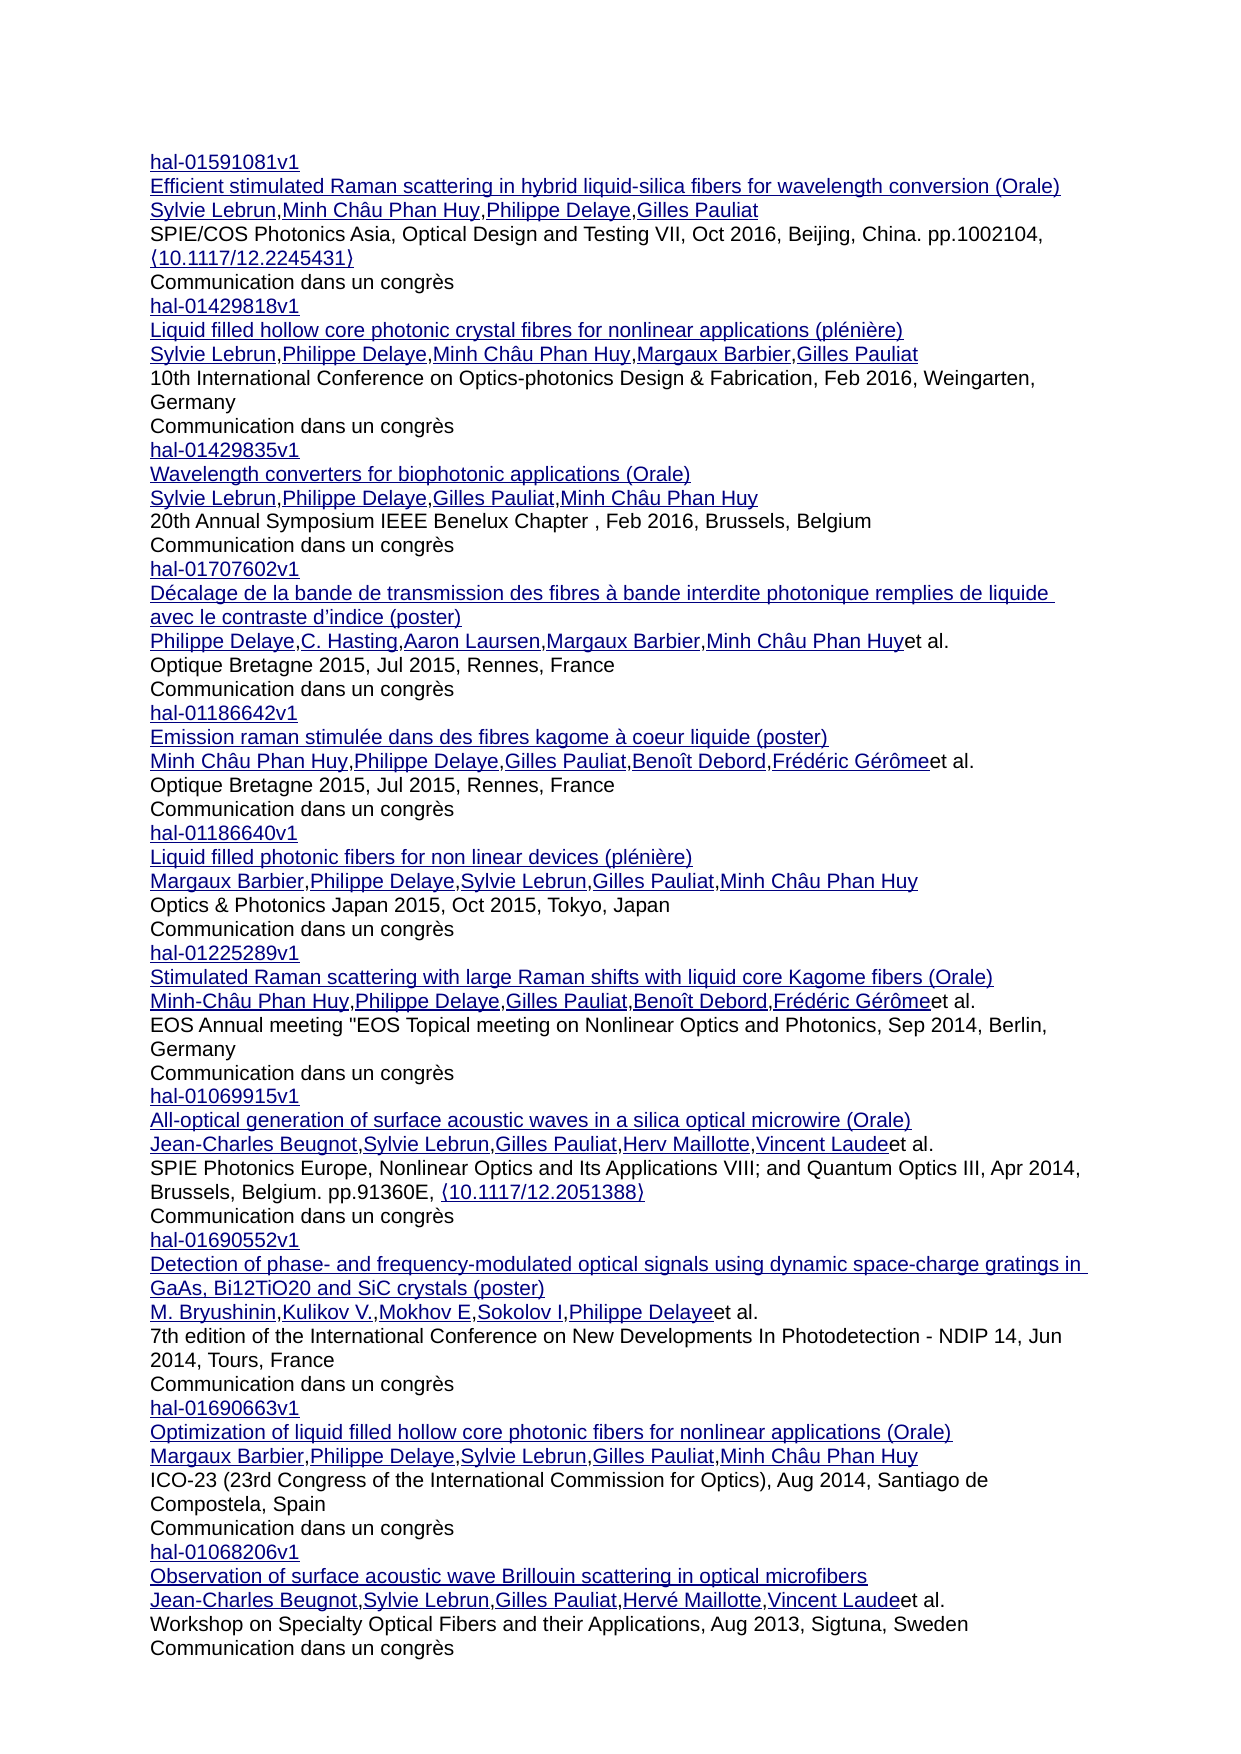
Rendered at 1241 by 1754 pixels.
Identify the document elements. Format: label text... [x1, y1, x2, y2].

table_cell Liquid filled photonic fibers for non linear devices (plénière) Margaux Barbier,Philippe Delaye,Sylvie Lebrun,Gilles Pauliat,Minh Châu Phan Huy Optics & Photonics Japan 2015, Oct 2015, Tokyo, Japan Communication dans un congrès hal-01225289v1 [150, 845, 1090, 964]
table_cell Décalage de la bande de transmission des fibres à bande interdite photonique remplies de liquide avec le contraste d’indice (poster) Philippe Delaye,C. Hasting,Aaron Laursen,Margaux Barbier,Minh Châu Phan Huyet al. Optique Bretagne 2015, Jul 2015, Rennes, France Communication dans un congrès hal-01186642v1 [150, 581, 1090, 725]
table_cell Detection of phase- and frequency-modulated optical signals using dynamic space-charge gratings in GaAs, Bi12TiO20 and SiC crystals (poster) M. Bryushinin,Kulikov V.,Mokhov E,Sokolov I,Philippe Delayeet al. 7th edition of the International Conference on New Developments In Photodetection - NDIP 14, Jun 2014, Tours, France Communication dans un congrès hal-01690663v1 [150, 1252, 1090, 1420]
table_cell Wavelength converters for biophotonic applications (Orale) Sylvie Lebrun,Philippe Delaye,Gilles Pauliat,Minh Châu Phan Huy 20th Annual Symposium IEEE Benelux Chapter , Feb 2016, Brussels, Belgium Communication dans un congrès hal-01707602v1 [150, 461, 1090, 581]
table_cell hal-01591081v1 [150, 150, 1090, 174]
table_cell Efficient stimulated Raman scattering in hybrid liquid-silica fibers for wavelength conversion (Orale) Sylvie Lebrun,Minh Châu Phan Huy,Philippe Delaye,Gilles Pauliat SPIE/COS Photonics Asia, Optical Design and Testing VII, Oct 2016, Beijing, China. pp.1002104, ⟨10.1117/12.2245431⟩ Communication dans un congrès hal-01429818v1 [150, 174, 1090, 318]
table_cell Liquid filled hollow core photonic crystal fibres for nonlinear applications (plénière) Sylvie Lebrun,Philippe Delaye,Minh Châu Phan Huy,Margaux Barbier,Gilles Pauliat 10th International Conference on Optics-photonics Design & Fabrication, Feb 2016, Weingarten, Germany Communication dans un congrès hal-01429835v1 [150, 318, 1090, 461]
table_cell Observation of surface acoustic wave Brillouin scattering in optical microfibers Jean-Charles Beugnot,Sylvie Lebrun,Gilles Pauliat,Hervé Maillotte,Vincent Laudeet al. Workshop on Specialty Optical Fibers and their Applications, Aug 2013, Sigtuna, Sweden Communication dans un congrès [150, 1564, 1090, 1659]
table_cell Emission raman stimulée dans des fibres kagome à coeur liquide (poster) Minh Châu Phan Huy,Philippe Delaye,Gilles Pauliat,Benoît Debord,Frédéric Gérômeet al. Optique Bretagne 2015, Jul 2015, Rennes, France Communication dans un congrès hal-01186640v1 [150, 725, 1090, 845]
table_cell All-optical generation of surface acoustic waves in a silica optical microwire (Orale) Jean-Charles Beugnot,Sylvie Lebrun,Gilles Pauliat,Herv Maillotte,Vincent Laudeet al. SPIE Photonics Europe, Nonlinear Optics and Its Applications VIII; and Quantum Optics III, Apr 2014, Brussels, Belgium. pp.91360E, ⟨10.1117/12.2051388⟩ Communication dans un congrès hal-01690552v1 [150, 1108, 1090, 1252]
table_cell Stimulated Raman scattering with large Raman shifts with liquid core Kagome fibers (Orale) Minh-Châu Phan Huy,Philippe Delaye,Gilles Pauliat,Benoît Debord,Frédéric Gérômeet al. EOS Annual meeting "EOS Topical meeting on Nonlinear Optics and Photonics, Sep 2014, Berlin, Germany Communication dans un congrès hal-01069915v1 [150, 965, 1090, 1108]
table_cell Optimization of liquid filled hollow core photonic fibers for nonlinear applications (Orale) Margaux Barbier,Philippe Delaye,Sylvie Lebrun,Gilles Pauliat,Minh Châu Phan Huy ICO-23 (23rd Congress of the International Commission for Optics), Aug 2014, Santiago de Compostela, Spain Communication dans un congrès hal-01068206v1 [150, 1420, 1090, 1563]
